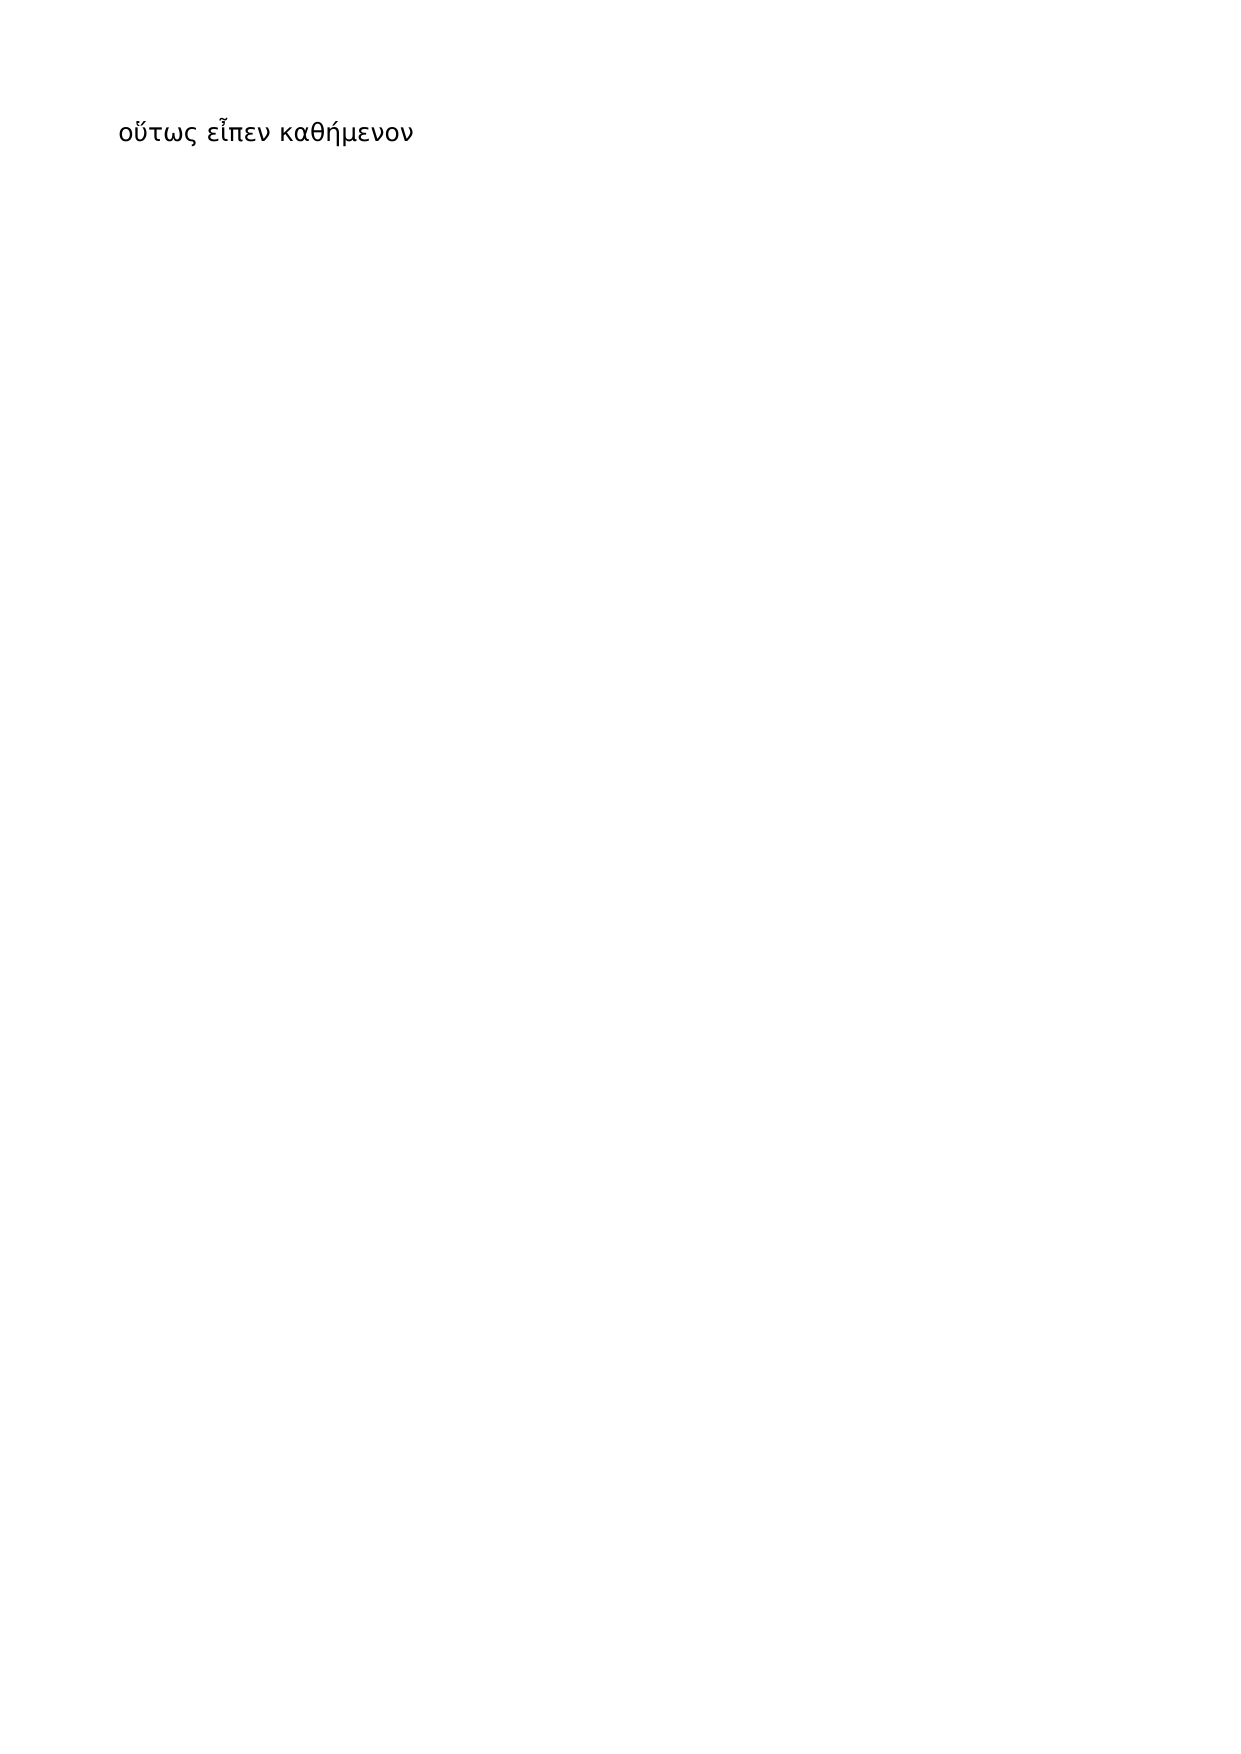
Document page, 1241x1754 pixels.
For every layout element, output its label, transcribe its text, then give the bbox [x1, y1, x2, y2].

text οὕτως εἶπεν καθήμενον [118, 118, 1122, 147]
